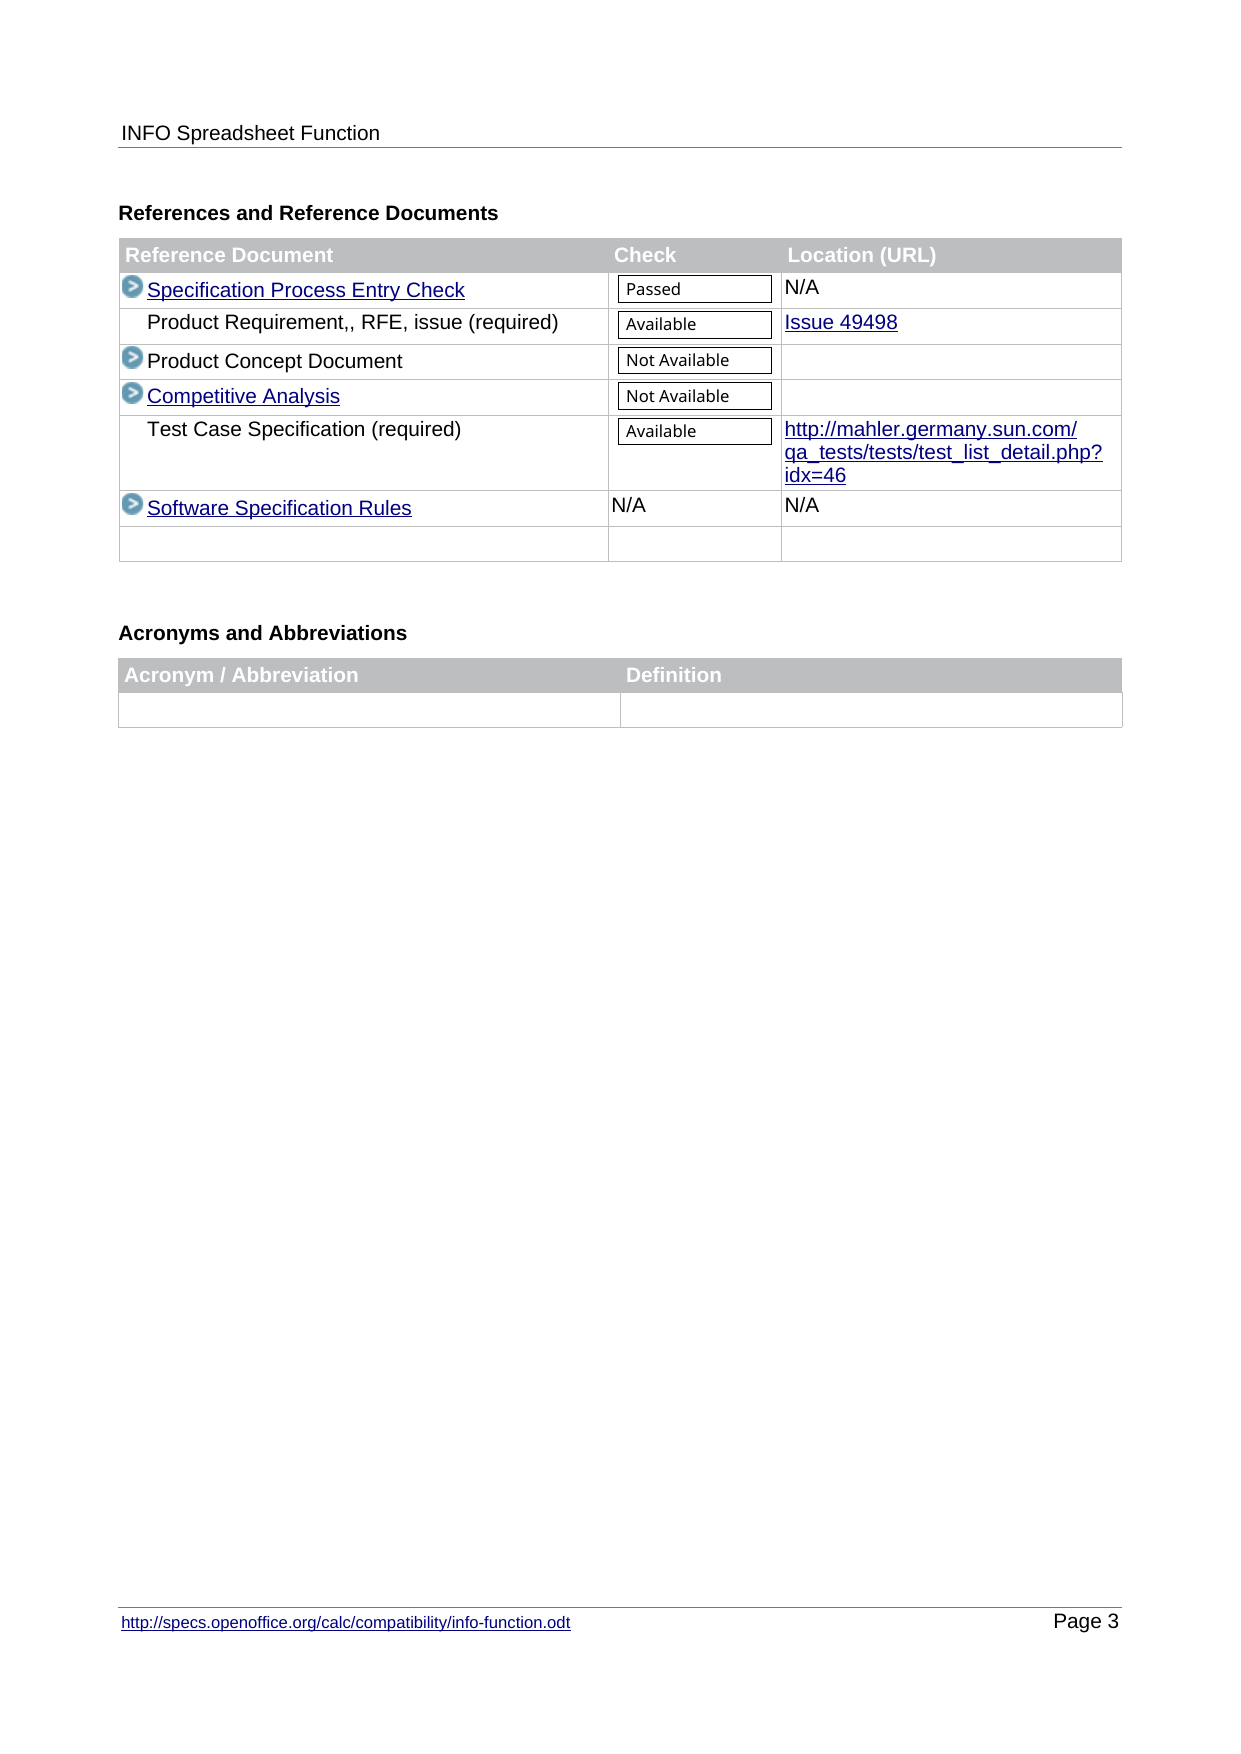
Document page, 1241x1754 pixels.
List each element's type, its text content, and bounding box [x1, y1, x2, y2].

table_cell [609, 309, 781, 344]
table_header Location (URL) [782, 238, 1122, 273]
table_cell Software Specification Rules [120, 491, 608, 526]
table_cell N/A [782, 491, 1121, 526]
table_cell [621, 693, 1122, 727]
table_cell [782, 380, 1121, 415]
table_cell Issue 49498 [782, 309, 1121, 344]
table_cell Product Concept Document [120, 345, 608, 379]
table_header Definition [620, 658, 1122, 692]
table_cell [609, 416, 781, 490]
table_cell [609, 527, 781, 561]
table_cell Specification Process Entry Check [120, 273, 608, 308]
subtitle Acronyms and Abbreviations [118, 622, 1122, 645]
table_cell N/A [782, 273, 1121, 308]
table_cell [609, 345, 781, 379]
picture [122, 346, 147, 369]
table_cell Competitive Analysis [120, 380, 608, 415]
picture [122, 493, 147, 515]
table_cell [782, 527, 1121, 561]
table_cell [609, 380, 781, 415]
table_header Check [609, 238, 781, 273]
table_cell Product Requirement,, RFE, issue (required) [120, 309, 608, 344]
table_header Acronym / Abbreviation [118, 658, 620, 692]
table_cell [120, 527, 608, 561]
table_cell http://mahler.germany.sun.com/qa_tests/tests/test_list_detail.php?idx=46 [782, 416, 1121, 490]
picture [122, 382, 147, 404]
table_cell [782, 345, 1121, 379]
table_cell Test Case Specification (required) [120, 416, 608, 490]
subtitle References and Reference Documents [118, 202, 1122, 225]
table_cell N/A [609, 491, 781, 526]
table_cell [609, 273, 781, 308]
table_cell [119, 693, 620, 727]
picture [122, 275, 147, 298]
table_header Reference Document [119, 238, 608, 273]
